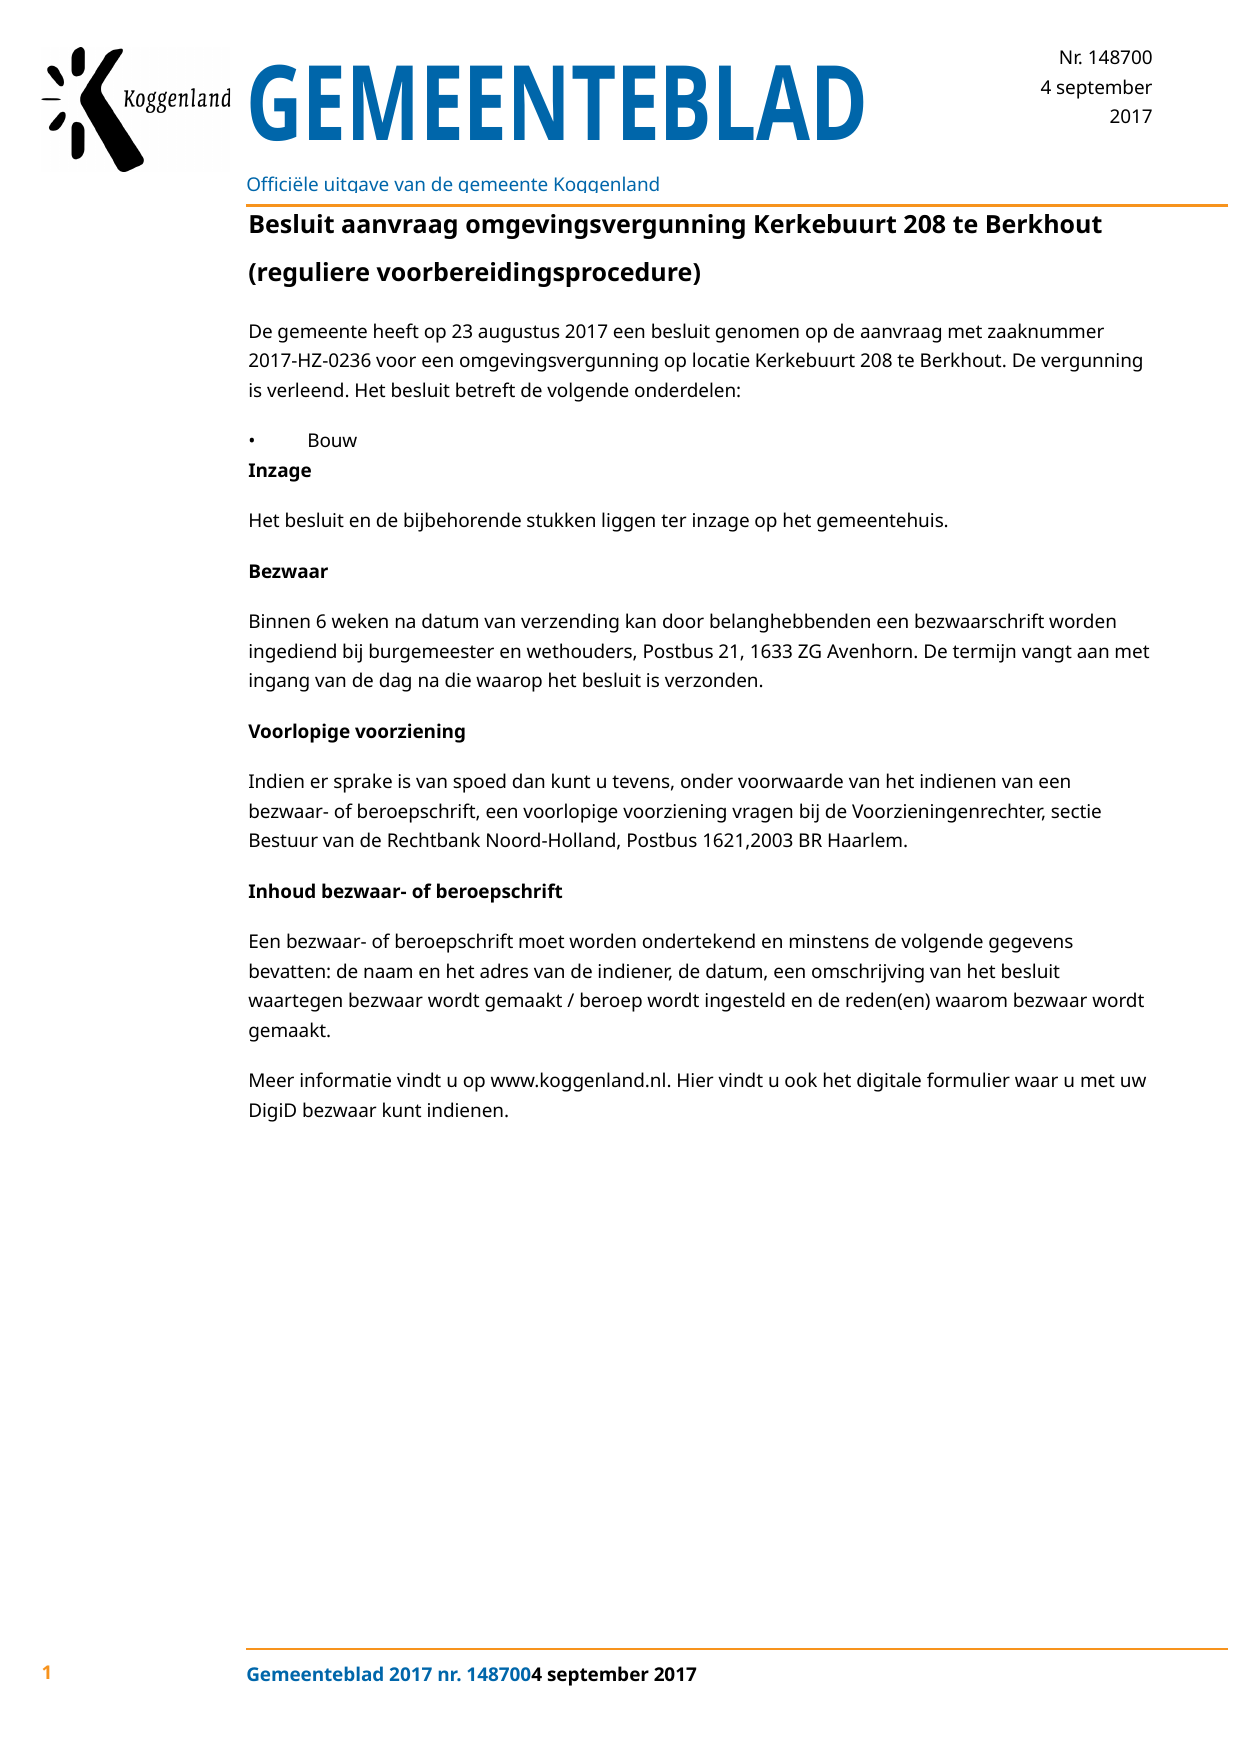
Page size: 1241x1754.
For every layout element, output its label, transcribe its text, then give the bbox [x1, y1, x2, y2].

text Inhoud bezwaar- of beroepschrift [248, 878, 1152, 904]
text Bezwaar [248, 558, 1152, 584]
text Voorlopige voorziening [248, 718, 1152, 744]
text Indien er sprake is van spoed dan kunt u tevens, onder voorwaarde van het indienen van een bezwaar- of beroepschrift, een voorlopige voorziening vragen bij de Voorzieningenrechter, sectie Bestuur van de Rechtbank Noord-Holland, Postbus 1621,2003 BR Haarlem. [248, 768, 1152, 853]
list Bouw [248, 427, 1152, 453]
text De gemeente heeft op 23 augustus 2017 een besluit genomen op de aanvraag met zaaknummer 2017-HZ-0236 voor een omgevingsvergunning op locatie Kerkebuurt 208 te Berkhout. De vergunning is verleend. Het besluit betreft de volgende onderdelen: [248, 318, 1152, 403]
text Binnen 6 weken na datum van verzending kan door belanghebbenden een bezwaarschrift worden ingediend bij burgemeester en wethouders, Postbus 21, 1633 ZG Avenhorn. De termijn vangt aan met ingang van de dag na die waarop het besluit is verzonden. [248, 608, 1152, 693]
picture [41, 47, 231, 172]
text Inzage [248, 457, 1152, 483]
text Een bezwaar- of beroepschrift moet worden ondertekend en minstens de volgende gegevens bevatten: de naam en het adres van de indiener, de datum, een omschrijving van het besluit waartegen bezwaar wordt gemaakt / beroep wordt ingesteld en de reden(en) waarom bezwaar wordt gemaakt. [248, 928, 1152, 1043]
text Meer informatie vindt u op www.koggenland.nl. Hier vindt u ook het digitale formulier waar u met uw DigiD bezwaar kunt indienen. [248, 1067, 1152, 1123]
text Het besluit en de bijbehorende stukken liggen ter inzage op het gemeentehuis. [248, 507, 1152, 533]
text Besluit aanvraag omgevingsvergunning Kerkebuurt 208 te Berkhout (reguliere voorbereidingsprocedure) [248, 207, 1152, 288]
